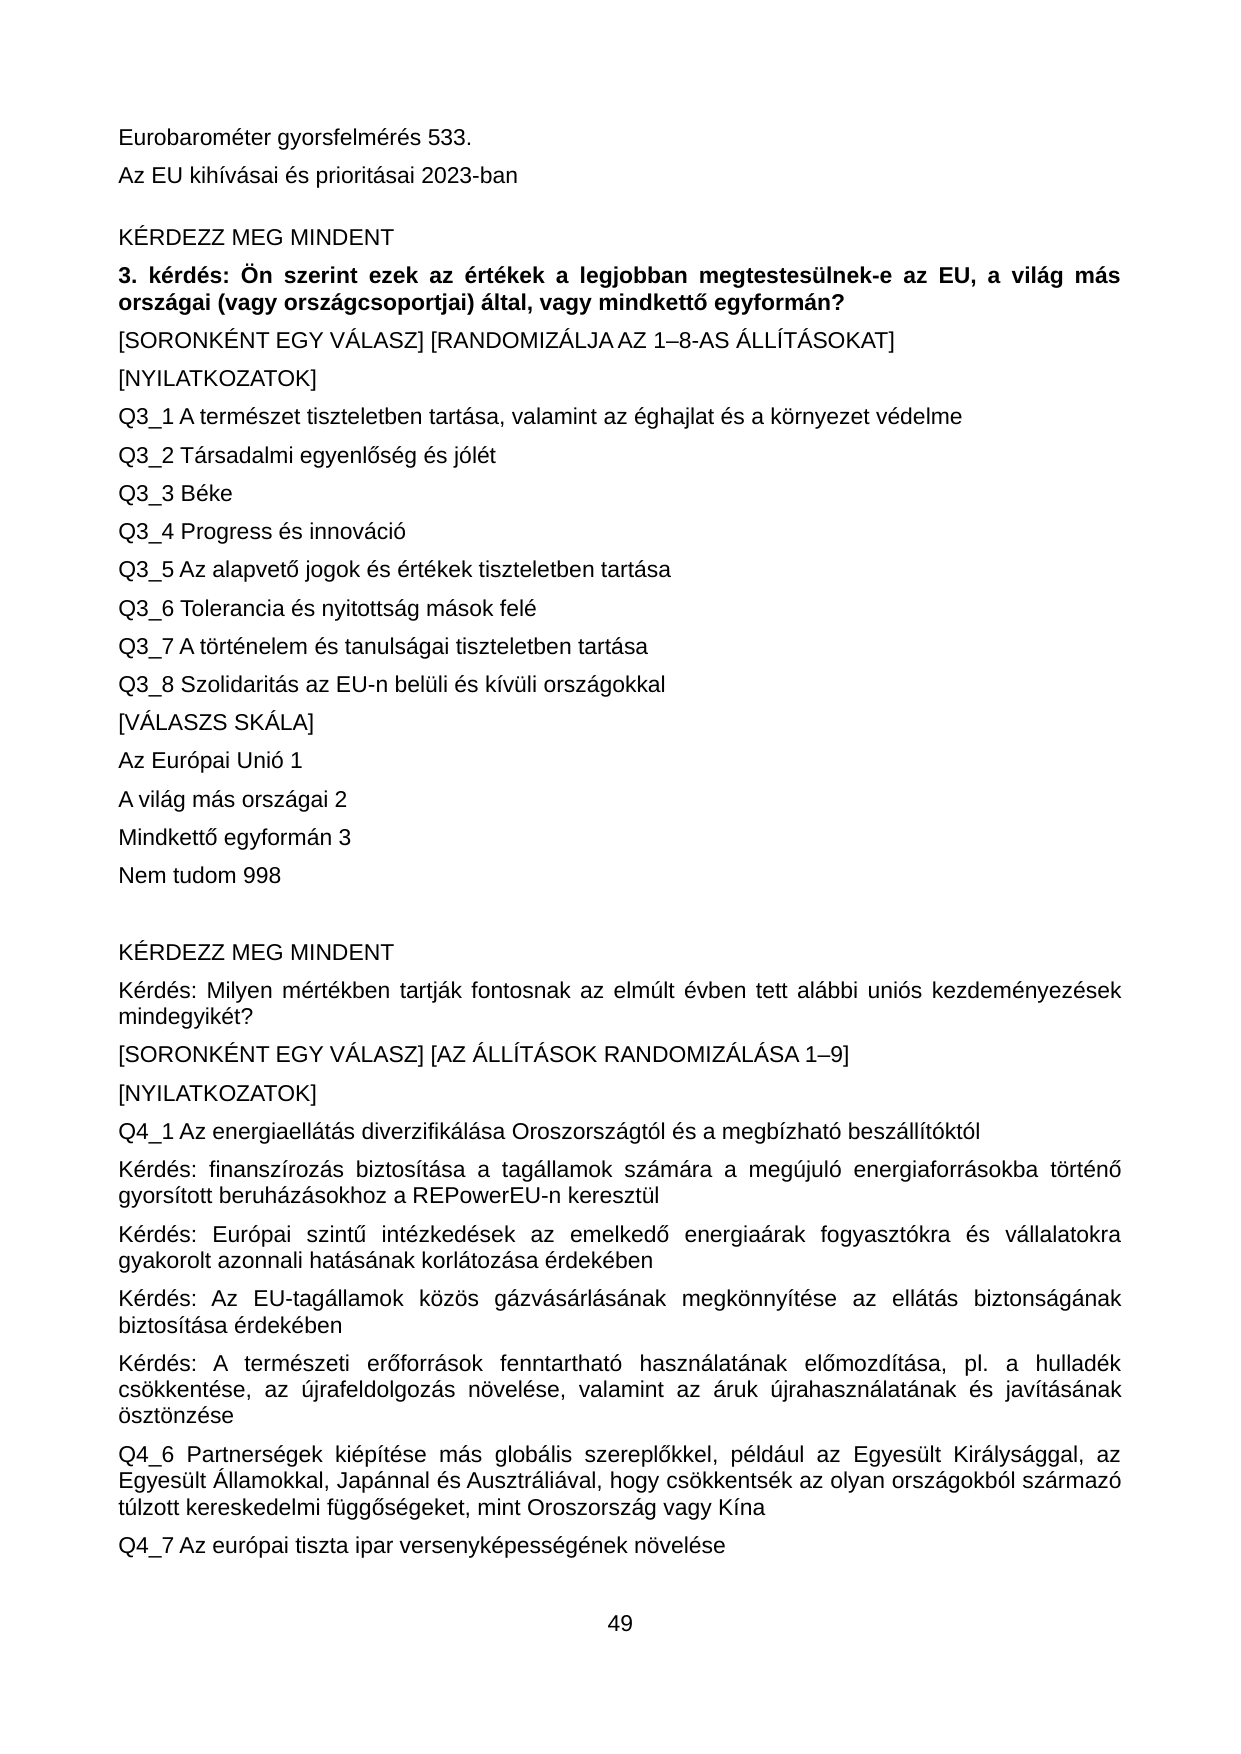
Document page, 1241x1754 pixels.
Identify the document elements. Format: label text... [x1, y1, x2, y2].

text Q3_5 Az alapvető jogok és értékek tiszteletben tartása [118, 556, 1122, 583]
text A világ más országai 2 [118, 786, 1122, 812]
text Kérdés: Milyen mértékben tartják fontosnak az elmúlt évben tett alábbi uniós kezdeményezések mindegyikét? [118, 977, 1122, 1029]
text [NYILATKOZATOK] [118, 365, 1122, 391]
text Q3_3 Béke [118, 480, 1122, 506]
text Mindkettő egyformán 3 [118, 824, 1122, 850]
text Q3_7 A történelem és tanulságai tiszteletben tartása [118, 633, 1122, 659]
text [NYILATKOZATOK] [118, 1079, 1122, 1106]
text Q3_2 Társadalmi egyenlőség és jólét [118, 442, 1122, 468]
text Q3_1 A természet tiszteletben tartása, valamint az éghajlat és a környezet védelme [118, 403, 1122, 430]
text Q3_4 Progress és innováció [118, 518, 1122, 544]
text KÉRDEZZ MEG MINDENT [118, 224, 1122, 250]
text [SORONKÉNT EGY VÁLASZ] [AZ ÁLLÍTÁSOK RANDOMIZÁLÁSA 1–9] [118, 1041, 1122, 1068]
text Az Európai Unió 1 [118, 747, 1122, 774]
text Kérdés: Európai szintű intézkedések az emelkedő energiaárak fogyasztókra és vállalatokra gyakorolt azonnali hatásának korlátozása érdekében [118, 1221, 1122, 1273]
text Kérdés: finanszírozás biztosítása a tagállamok számára a megújuló energiaforrásokba történő gyorsított beruházásokhoz a REPowerEU-n keresztül [118, 1156, 1122, 1209]
text Q4_7 Az európai tiszta ipar versenyképességének növelése [118, 1532, 1122, 1558]
text Kérdés: Az EU-tagállamok közös gázvásárlásának megkönnyítése az ellátás biztonságának biztosítása érdekében [118, 1285, 1122, 1338]
text Q4_1 Az energiaellátás diverzifikálása Oroszországtól és a megbízható beszállítóktól [118, 1118, 1122, 1144]
text Kérdés: A természeti erőforrások fenntartható használatának előmozdítása, pl. a hulladék csökkentése, az újrafeldolgozás növelése, valamint az áruk újrahasználatának és javításának ösztönzése [118, 1350, 1122, 1429]
text 3. kérdés: Ön szerint ezek az értékek a legjobban megtestesülnek-e az EU, a világ más országai (vagy országcsoportjai) által, vagy mindkettő egyformán? [118, 262, 1122, 315]
text KÉRDEZZ MEG MINDENT [118, 938, 1122, 965]
text Q4_6 Partnerségek kiépítése más globális szereplőkkel, például az Egyesült Királysággal, az Egyesült Államokkal, Japánnal és Ausztráliával, hogy csökkentsék az olyan országokból származó túlzott kereskedelmi függőségeket, mint Oroszország vagy Kína [118, 1441, 1122, 1520]
text [SORONKÉNT EGY VÁLASZ] [RANDOMIZÁLJA AZ 1–8-AS ÁLLÍTÁSOKAT] [118, 327, 1122, 353]
text Nem tudom 998 [118, 862, 1122, 888]
text [VÁLASZS SKÁLA] [118, 709, 1122, 736]
text Q3_8 Szolidaritás az EU-n belüli és kívüli országokkal [118, 671, 1122, 697]
text Q3_6 Tolerancia és nyitottság mások felé [118, 594, 1122, 621]
